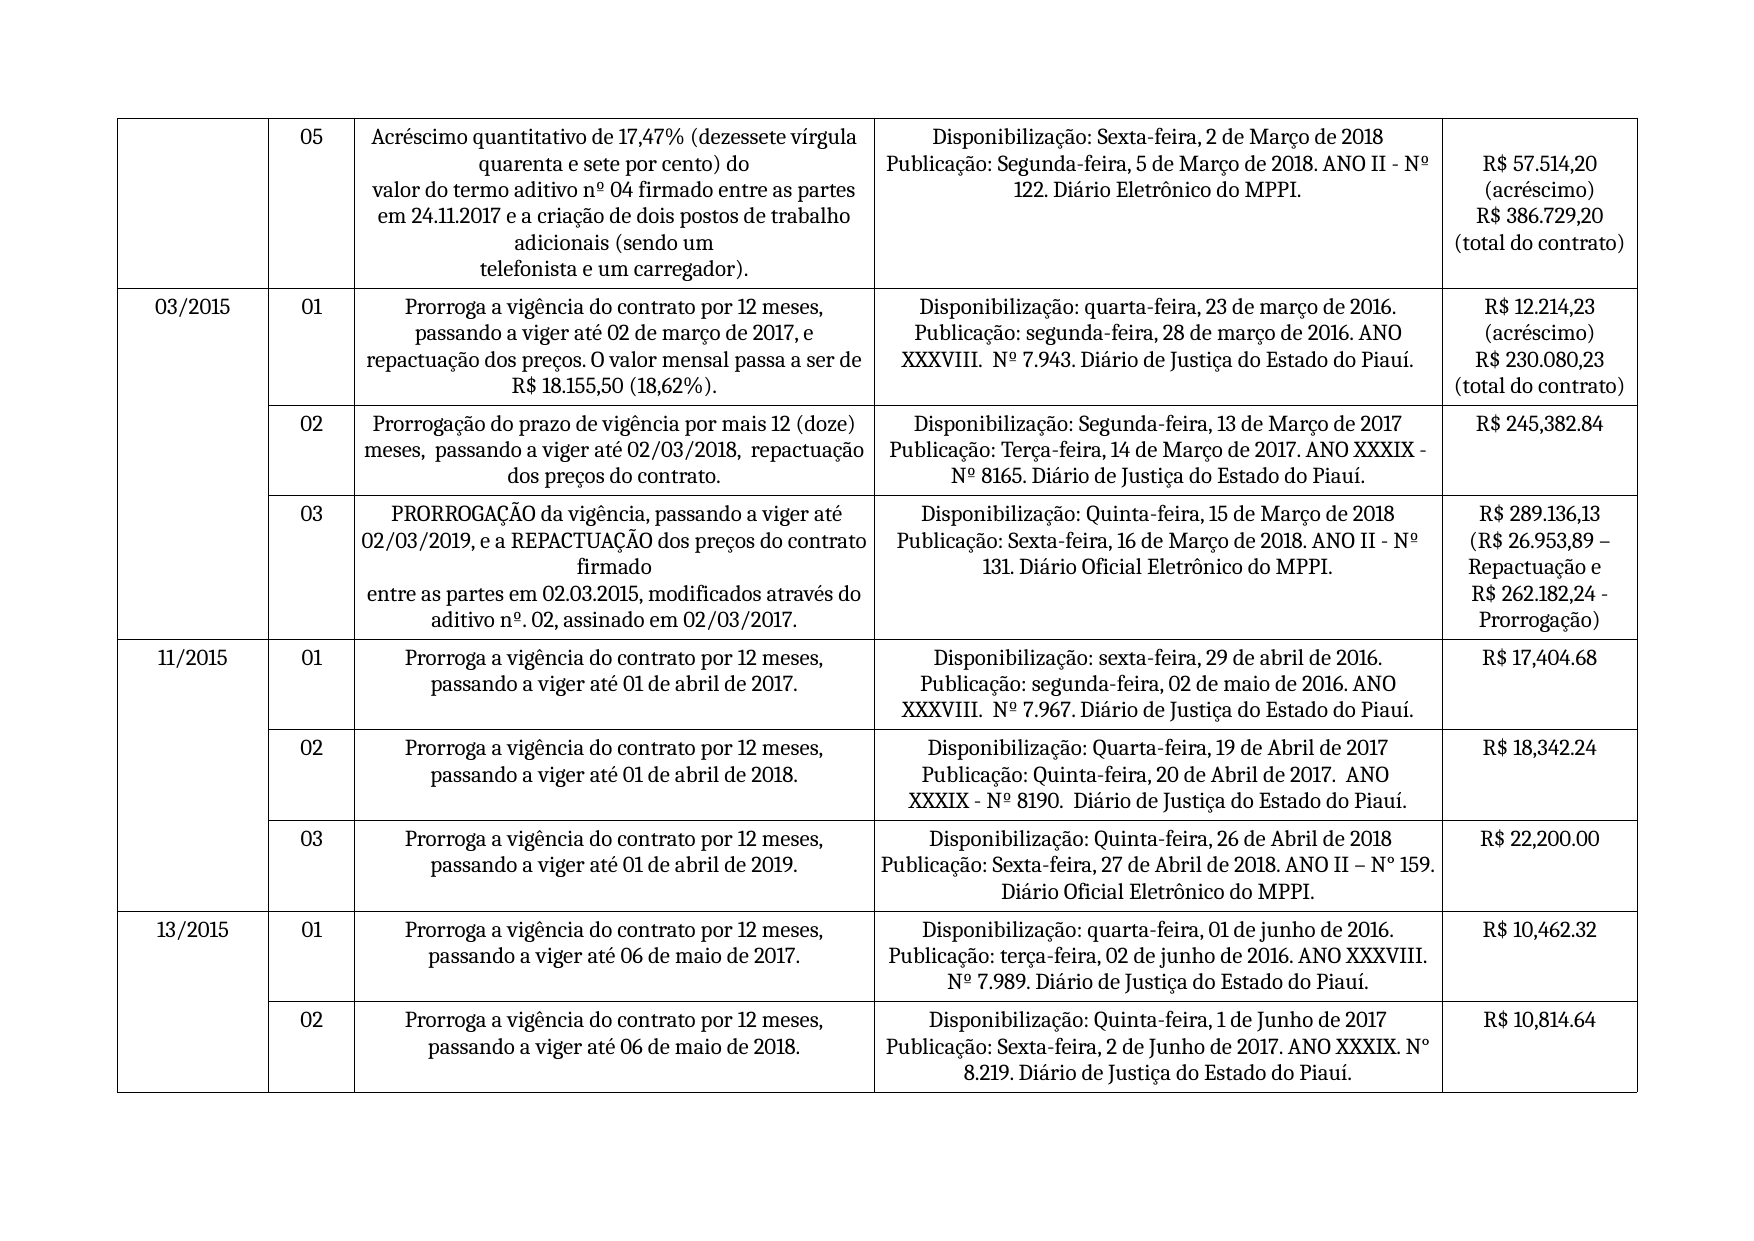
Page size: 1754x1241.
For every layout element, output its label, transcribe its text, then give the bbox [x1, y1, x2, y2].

table_cell R$ 10.814,64 [1443, 1002, 1637, 1092]
table_cell Disponibilização: quarta-feira, 23 de março de 2016. Publicação: segunda-feira, 28 de março de 2016. ANO XXXVIII. Nº 7.943. Diário de Justiça do Estado do Piauí. [875, 289, 1442, 405]
table_cell Prorroga a vigência do contrato por 12 meses, passando a viger até 01 de abril de 2018. [355, 730, 874, 820]
table_cell 11/2015 [118, 640, 268, 911]
table_cell 02 [269, 1002, 354, 1092]
table_cell Prorroga a vigência do contrato por 12 meses, passando a viger até 06 de maio de 2017. [355, 912, 874, 1001]
table_cell Disponibilização: Sexta-feira, 2 de Março de 2018 Publicação: Segunda-feira, 5 de Março de 2018. ANO II - Nº 122. Diário Eletrônico do MPPI. [875, 119, 1442, 288]
table_cell Prorroga a vigência do contrato por 12 meses, passando a viger até 01 de abril de 2019. [355, 821, 874, 911]
table_cell Prorroga a vigência do contrato por 12 meses, passando a viger até 02 de março de 2017, e repactuação dos preços. O valor mensal passa a ser de R$ 18.155,50 (18,62%). [355, 289, 874, 405]
table_cell Disponibilização: quarta-feira, 01 de junho de 2016. Publicação: terça-feira, 02 de junho de 2016. ANO XXXVIII. Nº 7.989. Diário de Justiça do Estado do Piauí. [875, 912, 1442, 1001]
table_cell Disponibilização: Quinta-feira, 15 de Março de 2018 Publicação: Sexta-feira, 16 de Março de 2018. ANO II - Nº 131. Diário Oficial Eletrônico do MPPI. [875, 496, 1442, 639]
table_cell PRORROGAÇÃO da vigência, passando a viger até 02/03/2019, e a REPACTUAÇÃO dos preços do contrato firmado entre as partes em 02.03.2015, modificados através do aditivo nº. 02, assinado em 02/03/2017. [355, 496, 874, 639]
table_cell Disponibilização: Quarta-feira, 19 de Abril de 2017 Publicação: Quinta-feira, 20 de Abril de 2017. ANO XXXIX - Nº 8190. Diário de Justiça do Estado do Piauí. [875, 730, 1442, 820]
table_cell R$ 17.404,68 [1443, 640, 1637, 729]
table_cell 02 [269, 730, 354, 820]
table_cell Disponibilização: sexta-feira, 29 de abril de 2016. Publicação: segunda-feira, 02 de maio de 2016. ANO XXXVIII. Nº 7.967. Diário de Justiça do Estado do Piauí. [875, 640, 1442, 729]
table_cell 13/2015 [118, 912, 268, 1092]
table_cell 03/2015 [118, 289, 268, 639]
table_cell Prorroga a vigência do contrato por 12 meses, passando a viger até 01 de abril de 2017. [355, 640, 874, 729]
table_cell [118, 119, 268, 288]
table_cell 01 [269, 912, 354, 1001]
table_cell 03 [269, 496, 354, 639]
table_cell R$ 12.214,23 (acréscimo) R$ 230.080,23 (total do contrato) [1443, 289, 1637, 405]
table_cell R$ 245.382,84 [1443, 406, 1637, 495]
table_cell 01 [269, 640, 354, 729]
table_cell Disponibilização: Quinta-feira, 1 de Junho de 2017 Publicação: Sexta-feira, 2 de Junho de 2017. ANO XXXIX. N° 8.219. Diário de Justiça do Estado do Piauí. [875, 1002, 1442, 1092]
table_cell Acréscimo quantitativo de 17,47% (dezessete vírgula quarenta e sete por cento) do valor do termo aditivo nº 04 firmado entre as partes em 24.11.2017 e a criação de dois postos de trabalho adicionais (sendo um telefonista e um carregador). [355, 119, 874, 288]
table_cell 05 [269, 119, 354, 288]
table_cell 02 [269, 406, 354, 495]
table_cell 03 [269, 821, 354, 911]
table_cell Prorrogação do prazo de vigência por mais 12 (doze) meses, passando a viger até 02/03/2018, repactuação dos preços do contrato. [355, 406, 874, 495]
table_cell R$ 18.342,24 [1443, 730, 1637, 820]
table_cell R$ 57.514,20 (acréscimo) R$ 386.729,20 (total do contrato) [1443, 119, 1637, 288]
table_cell R$ 289.136,13 (R$ 26.953,89 – Repactuação e R$ 262.182,24 - Prorrogação) [1443, 496, 1637, 639]
table_cell Prorroga a vigência do contrato por 12 meses, passando a viger até 06 de maio de 2018. [355, 1002, 874, 1092]
table_cell Disponibilização: Quinta-feira, 26 de Abril de 2018 Publicação: Sexta-feira, 27 de Abril de 2018. ANO II – N° 159. Diário Oficial Eletrônico do MPPI. [875, 821, 1442, 911]
table_cell R$ 22.200,00 [1443, 821, 1637, 911]
table_cell Disponibilização: Segunda-feira, 13 de Março de 2017 Publicação: Terça-feira, 14 de Março de 2017. ANO XXXIX - Nº 8165. Diário de Justiça do Estado do Piauí. [875, 406, 1442, 495]
table_cell R$ 10.462,32 [1443, 912, 1637, 1001]
table_cell 01 [269, 289, 354, 405]
